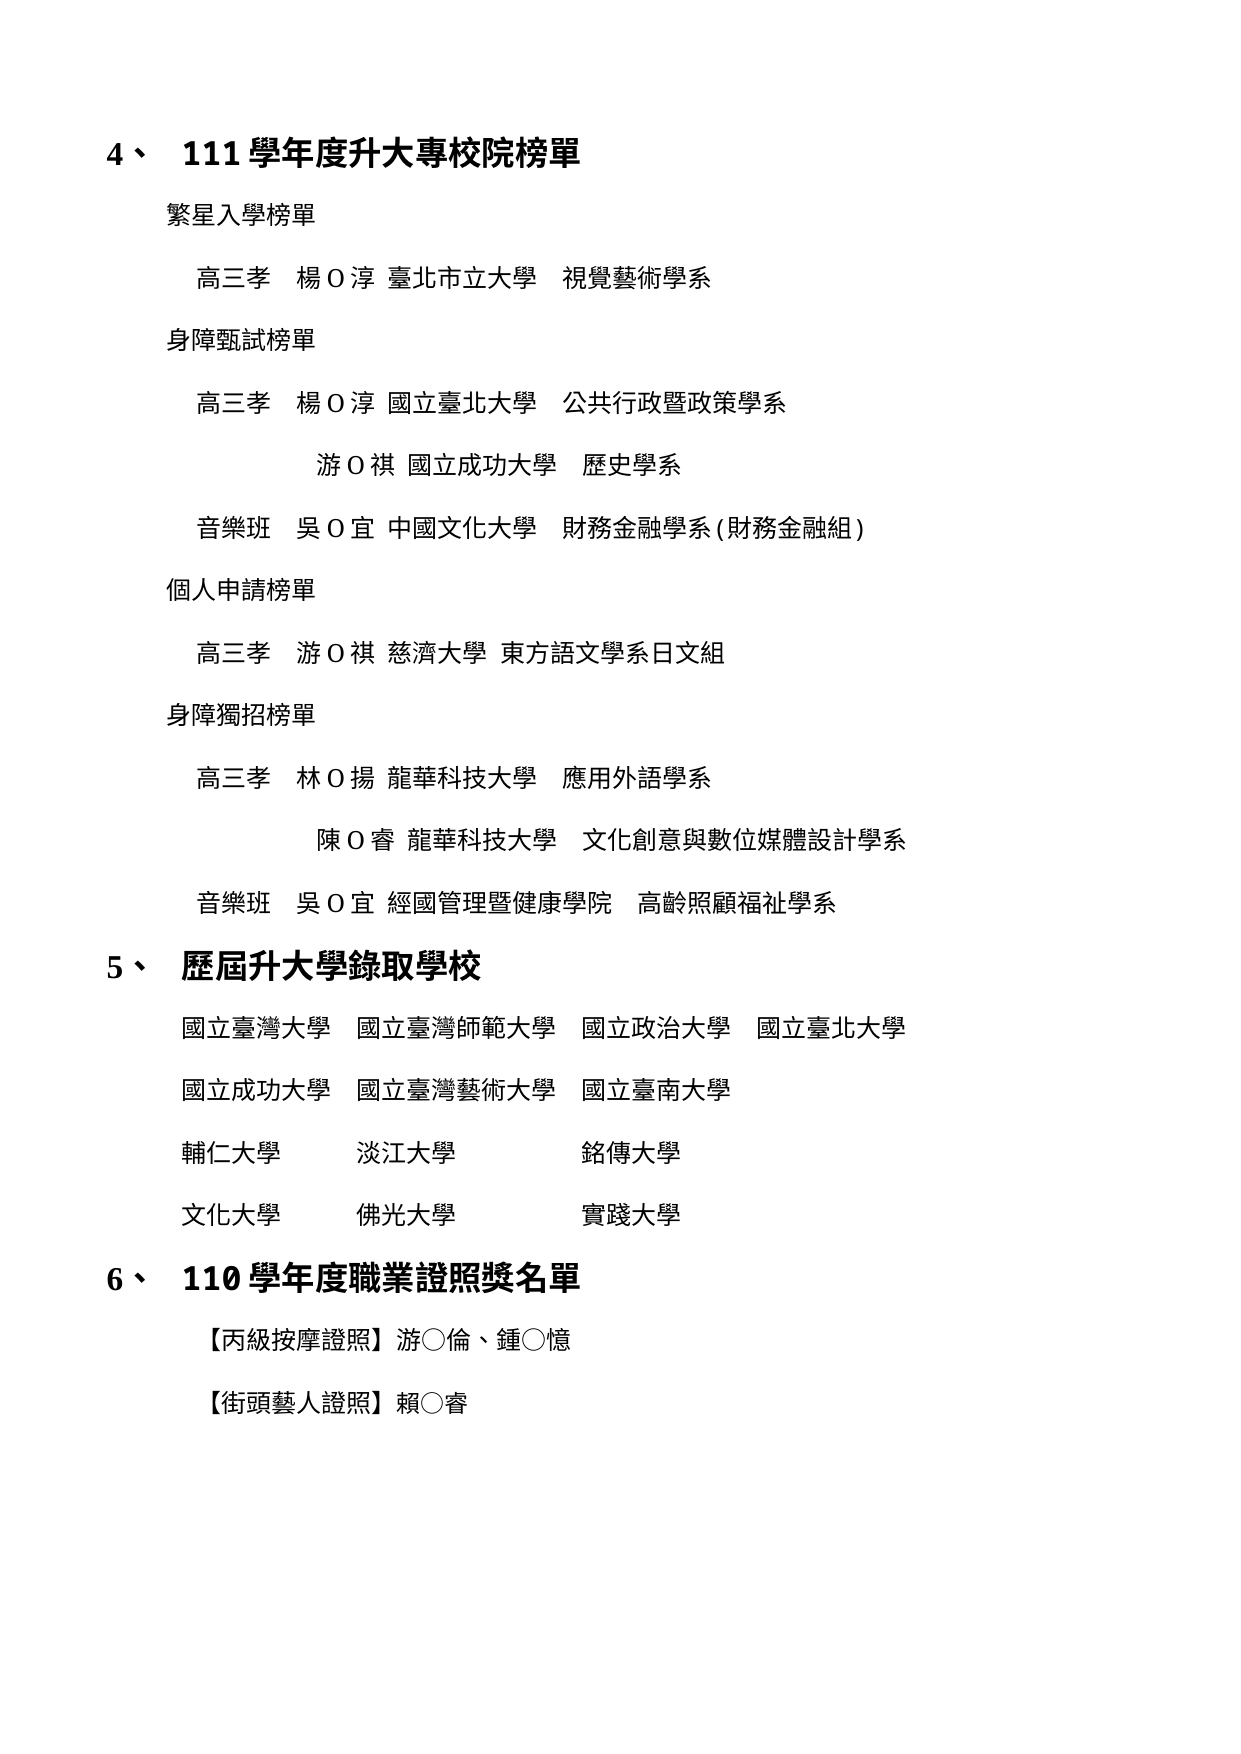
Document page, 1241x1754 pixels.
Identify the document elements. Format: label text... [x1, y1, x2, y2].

subtitle 高三孝 楊О淳 國立臺北大學 公共行政暨政策學系 [106, 360, 1152, 422]
subtitle 高三孝 楊О淳 臺北市立大學 視覺藝術學系 [106, 235, 1152, 297]
subtitle 身障甄試榜單 [106, 297, 1152, 360]
subtitle 音樂班 吳О宜 經國管理暨健康學院 高齡照顧福祉學系 [106, 860, 1152, 922]
subtitle 音樂班 吳О宜 中國文化大學 財務金融學系(財務金融組) [106, 485, 1152, 547]
subtitle 繁星入學榜單 [106, 172, 1152, 235]
text 輔仁大學 淡江大學 銘傳大學 [181, 1110, 1152, 1172]
text 國立臺灣大學 國立臺灣師範大學 國立政治大學 國立臺北大學 [181, 985, 1152, 1047]
list 110學年度職業證照獎名單 [106, 1235, 1152, 1297]
list 歷屆升大學錄取學校 [106, 922, 1152, 985]
text 文化大學 佛光大學 實踐大學 [181, 1172, 1152, 1235]
subtitle 高三孝 游О祺 慈濟大學 東方語文學系日文組 [106, 610, 1152, 672]
list 111學年度升大專校院榜單 [106, 110, 1152, 172]
text 國立成功大學 國立臺灣藝術大學 國立臺南大學 [181, 1047, 1152, 1110]
subtitle 高三孝 林О揚 龍華科技大學 應用外語學系 [106, 735, 1152, 797]
text 【街頭藝人證照】賴○睿 [106, 1360, 1152, 1422]
text 【丙級按摩證照】游○倫、鍾○憶 [106, 1297, 1152, 1360]
subtitle 游О祺 國立成功大學 歷史學系 [106, 422, 1152, 485]
subtitle 身障獨招榜單 [106, 672, 1152, 735]
subtitle 個人申請榜單 [106, 547, 1152, 610]
subtitle 陳О睿 龍華科技大學 文化創意與數位媒體設計學系 [106, 797, 1152, 860]
